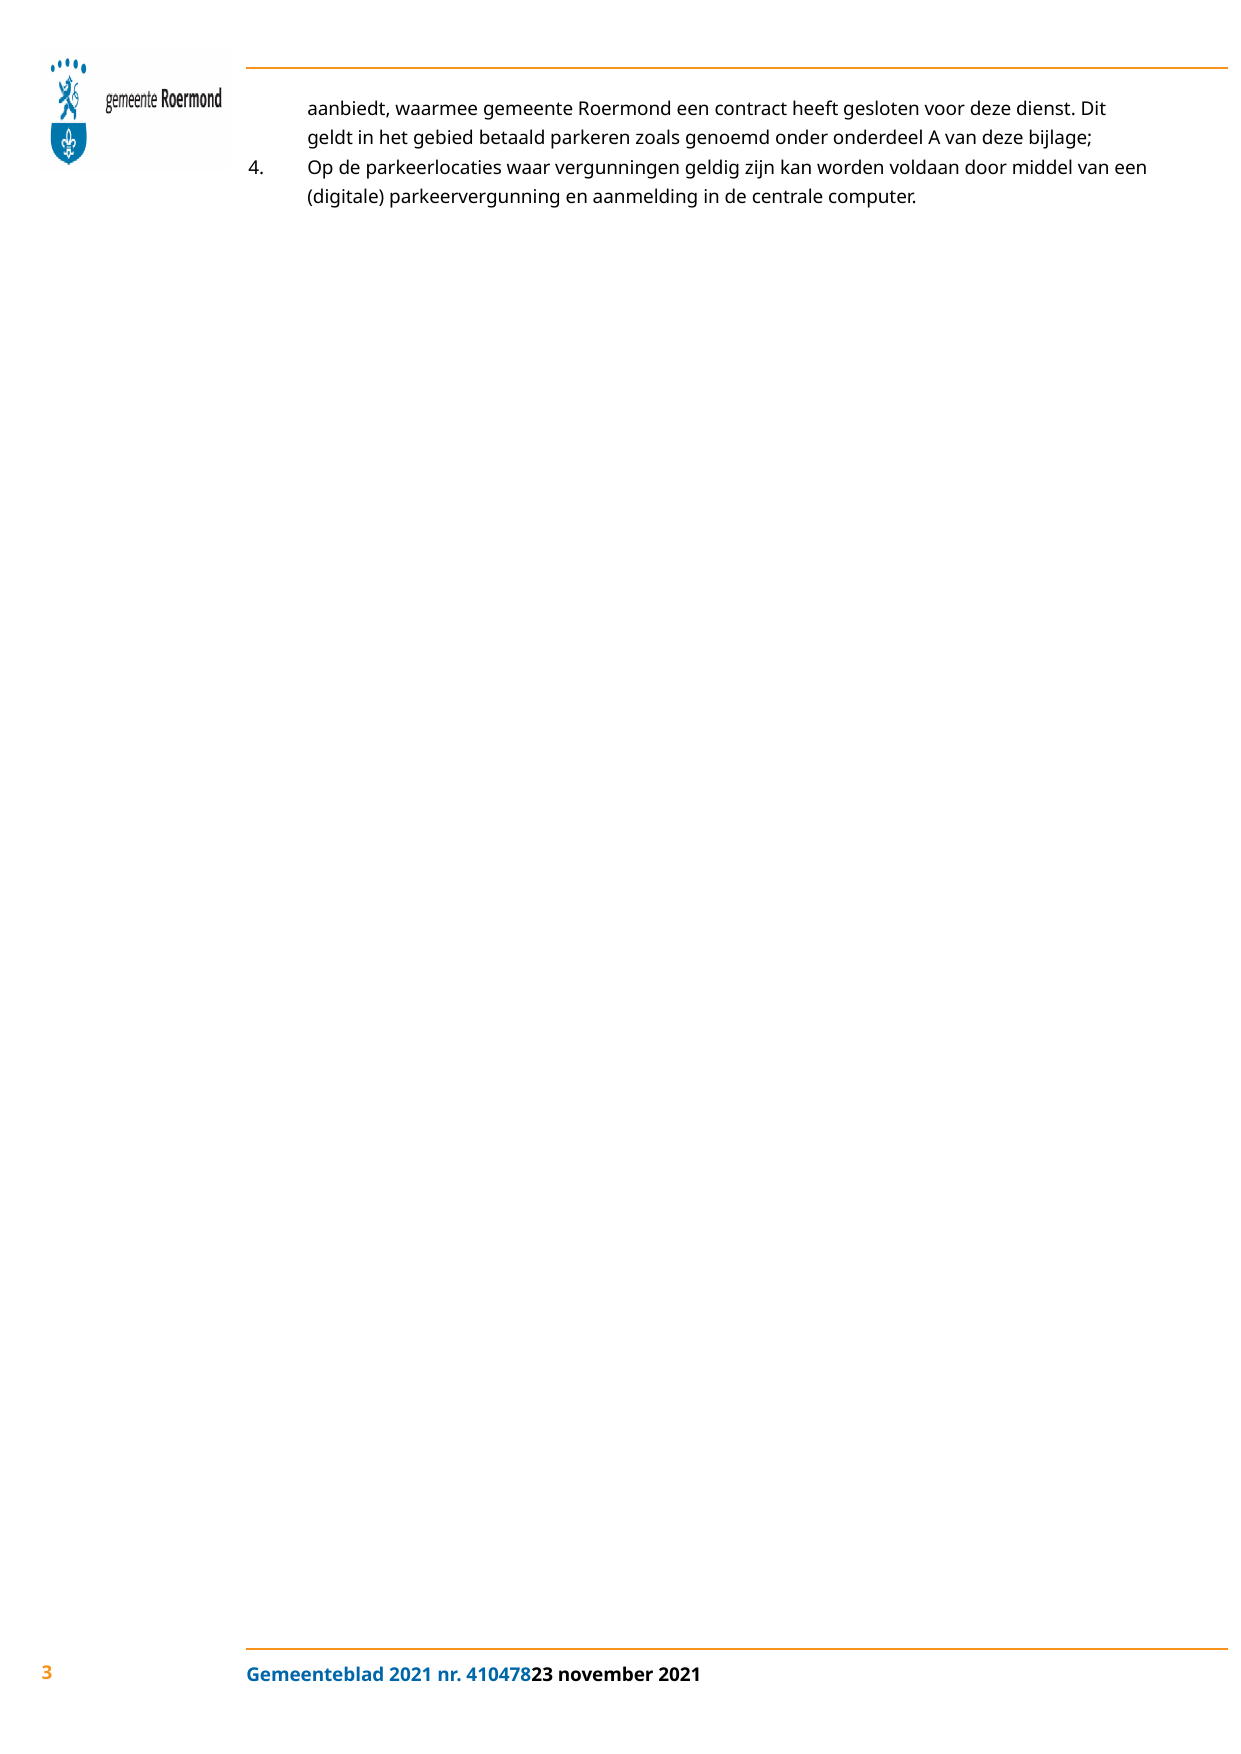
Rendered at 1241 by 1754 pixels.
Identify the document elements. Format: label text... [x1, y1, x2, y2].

list aanbiedt, waarmee gemeente Roermond een contract heeft gesloten voor deze dienst. Dit geldt in het gebied betaald parkeren zoals genoemd onder onderdeel A van deze bijlage; [248, 95, 1152, 150]
list Op de parkeerlocaties waar vergunningen geldig zijn kan worden voldaan door middel van een (digitale) parkeervergunning en aanmelding in de centrale computer. [248, 154, 1152, 209]
picture [41, 47, 231, 172]
